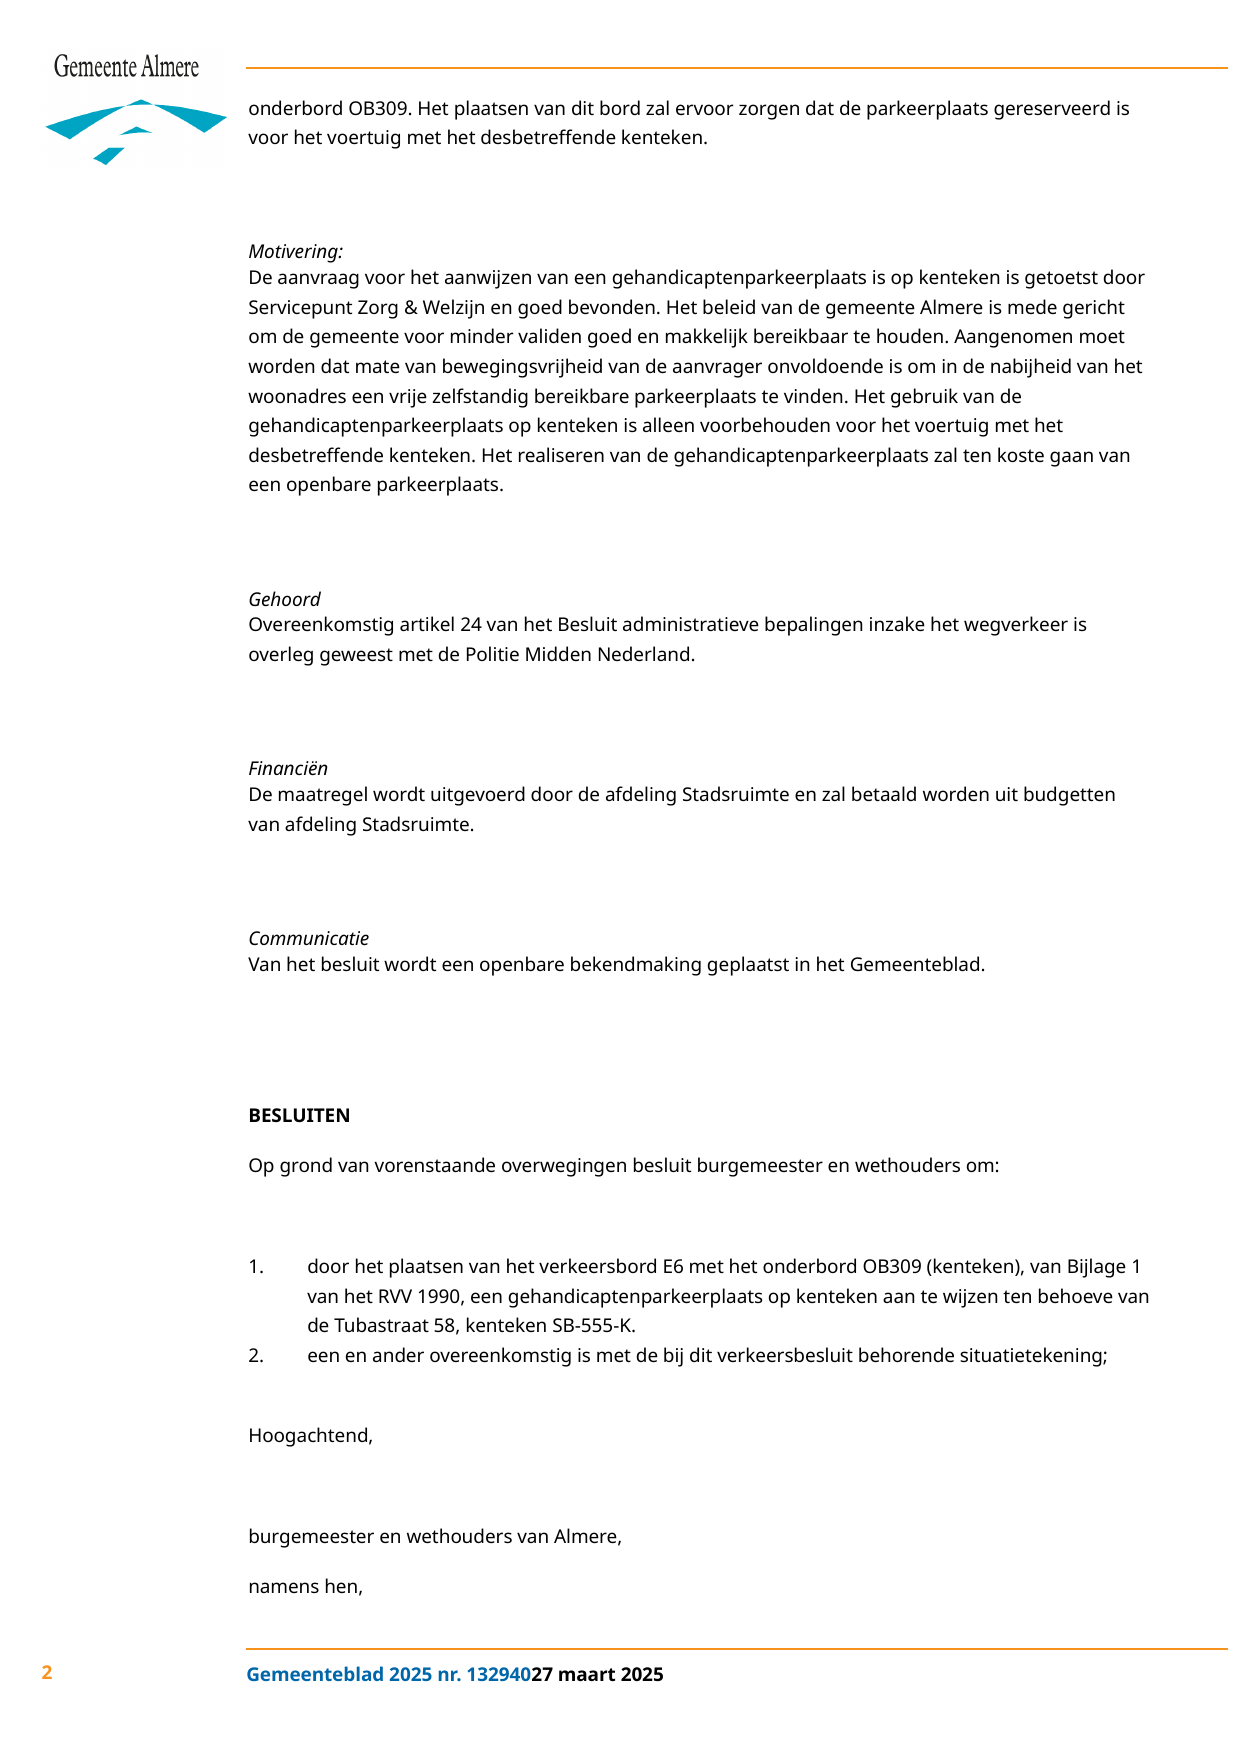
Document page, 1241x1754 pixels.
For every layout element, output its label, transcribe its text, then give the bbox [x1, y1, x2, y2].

text Van het besluit wordt een openbare bekendmaking geplaatst in het Gemeenteblad. [248, 951, 1152, 977]
text Hoogachtend, [248, 1422, 1152, 1448]
text namens hen, [248, 1573, 1152, 1599]
text Communicatie [248, 925, 1152, 951]
picture [41, 47, 231, 172]
text Overeenkomstig artikel 24 van het Besluit administratieve bepalingen inzake het wegverkeer is overleg geweest met de Politie Midden Nederland. [248, 612, 1152, 667]
list een en ander overeenkomstig is met de bij dit verkeersbesluit behorende situatietekening; [248, 1342, 1152, 1368]
text Financiën [248, 756, 1152, 781]
text burgemeester en wethouders van Almere, [248, 1523, 1152, 1549]
text De maatregel wordt uitgevoerd door de afdeling Stadsruimte en zal betaald worden uit budgetten van afdeling Stadsruimte. [248, 781, 1152, 837]
list door het plaatsen van het verkeersbord E6 met het onderbord OB309 (kenteken), van Bijlage 1 van het RVV 1990, een gehandicaptenparkeerplaats op kenteken aan te wijzen ten behoeve van de Tubastraat 58, kenteken SB-555-K. [248, 1253, 1152, 1338]
text Gehoord [248, 586, 1152, 612]
text Op grond van vorenstaande overwegingen besluit burgemeester en wethouders om: [248, 1153, 1152, 1178]
text onderbord OB309. Het plaatsen van dit bord zal ervoor zorgen dat de parkeerplaats gereserveerd is voor het voertuig met het desbetreffende kenteken. [248, 95, 1152, 150]
text BESLUITEN [248, 1102, 1152, 1128]
text De aanvraag voor het aanwijzen van een gehandicaptenparkeerplaats is op kenteken is getoetst door Servicepunt Zorg & Welzijn en goed bevonden. Het beleid van de gemeente Almere is mede gericht om de gemeente voor minder validen goed en makkelijk bereikbaar te houden. Aangenomen moet worden dat mate van bewegingsvrijheid van de aanvrager onvoldoende is om in de nabijheid van het woonadres een vrije zelfstandig bereikbare parkeerplaats te vinden. Het gebruik van de gehandicaptenparkeerplaats op kenteken is alleen voorbehouden voor het voertuig met het desbetreffende kenteken. Het realiseren van de gehandicaptenparkeerplaats zal ten koste gaan van een openbare parkeerplaats. [248, 264, 1152, 497]
text Motivering: [248, 239, 1152, 264]
